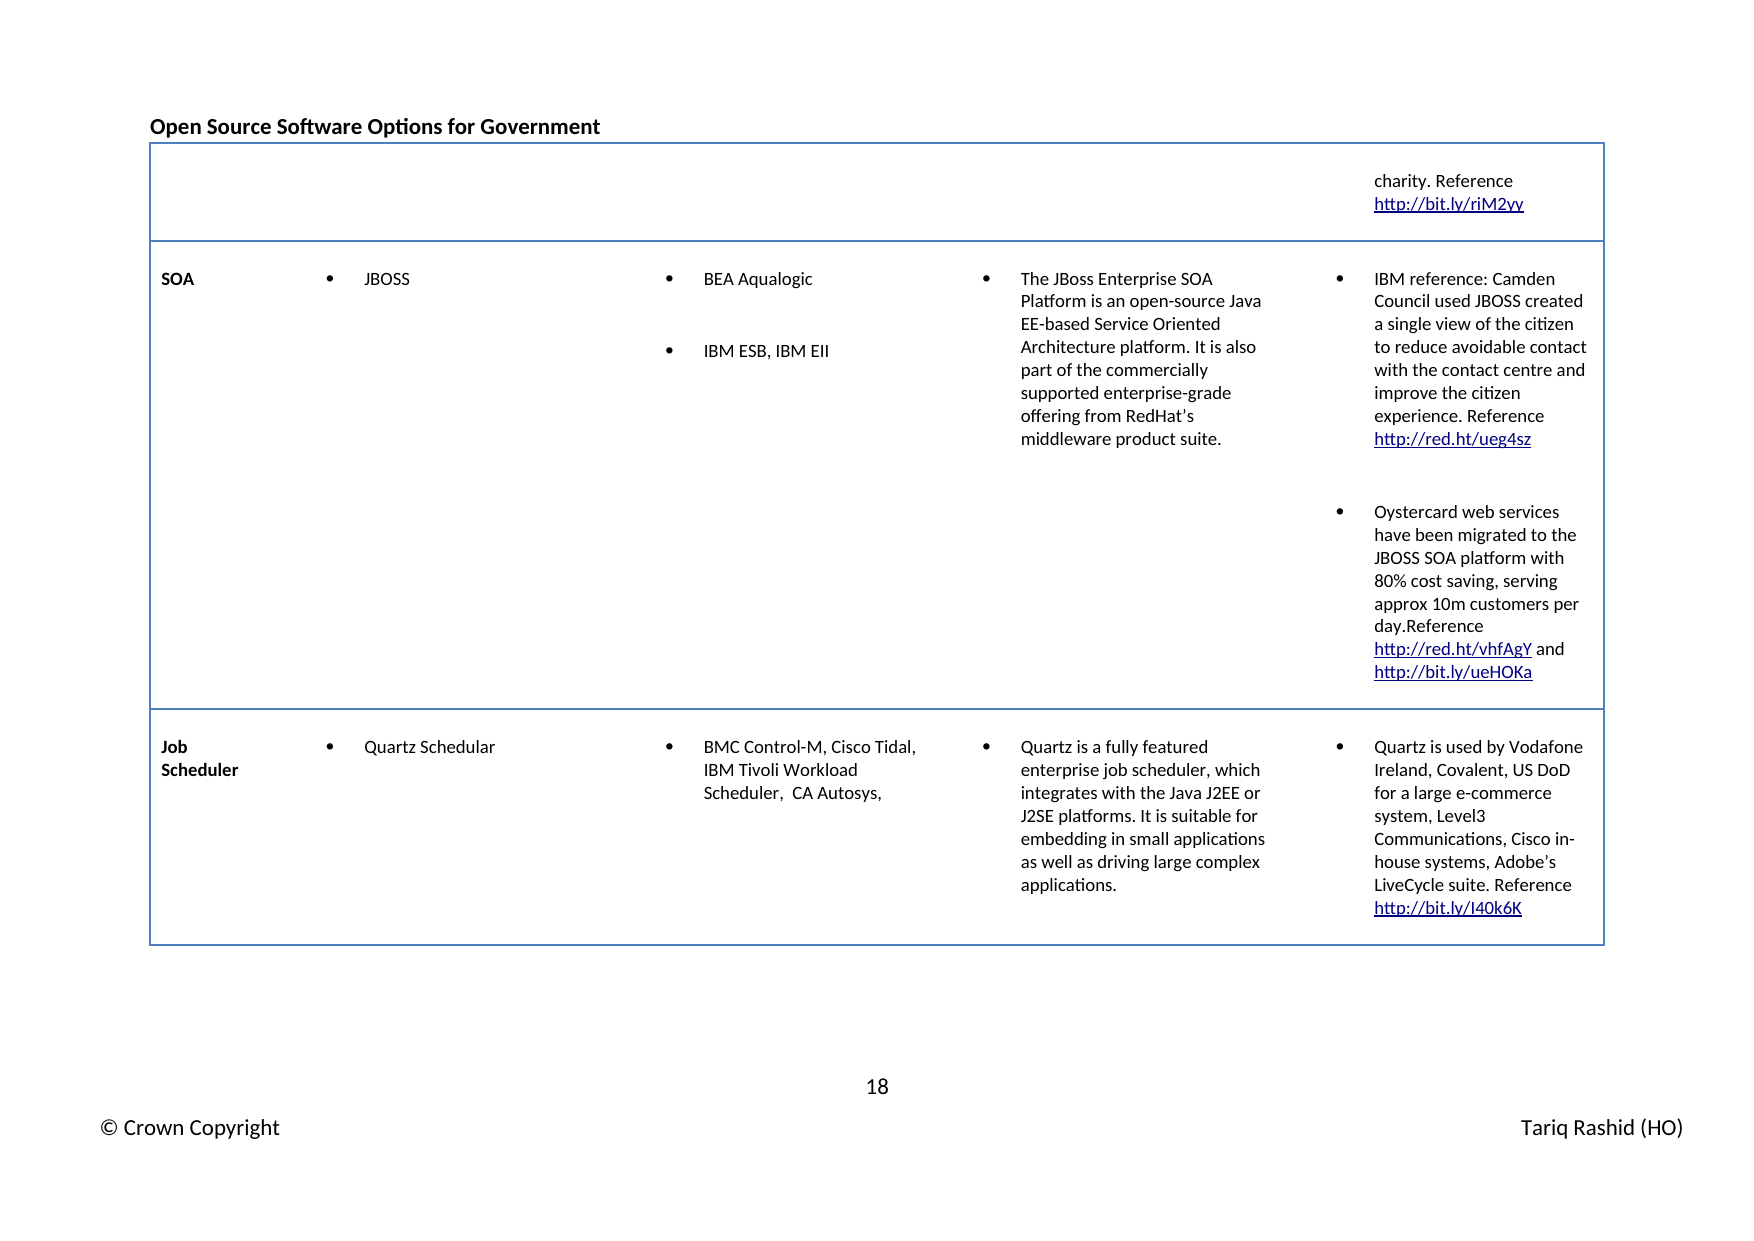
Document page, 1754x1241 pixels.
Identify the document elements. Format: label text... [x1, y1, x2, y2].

table_cell Quartz is used by Vodafone Ireland, Covalent, US DoD for a large e-commerce system, Level3 Communications, Cisco in-house systems, Adobe’s LiveCycle suite. Reference http://bit.ly/I40k6K [1288, 710, 1603, 944]
table_cell JBOSS [278, 242, 617, 708]
table_cell SOA [151, 242, 278, 708]
table_cell [151, 144, 278, 239]
table_cell BMC Control-M, Cisco Tidal, IBM Tivoli Workload Scheduler, CA Autosys, [617, 710, 934, 944]
table_cell [934, 144, 1288, 239]
table_cell charity. Reference http://bit.ly/riM2yy [1288, 144, 1603, 239]
table_cell BEA Aqualogic IBM ESB, IBM EII [617, 242, 934, 708]
table_cell The JBoss Enterprise SOA Platform is an open-source Java EE-based Service Oriented Architecture platform. It is also part of the commercially supported enterprise-grade offering from RedHat’s middleware product suite. [934, 242, 1288, 708]
table_cell IBM reference: Camden Council used JBOSS created a single view of the citizen to reduce avoidable contact with the contact centre and improve the citizen experience. Reference http://red.ht/ueg4sz Oystercard web services have been migrated to the JBOSS SOA platform with 80% cost saving, serving approx 10m customers per day.Reference http://red.ht/vhfAgY and http://bit.ly/ueHOKa [1288, 242, 1603, 708]
table_cell Quartz Schedular [278, 710, 617, 944]
table_cell Job Scheduler [151, 710, 278, 944]
table_cell Quartz is a fully featured enterprise job scheduler, which integrates with the Java J2EE or J2SE platforms. It is suitable for embedding in small applications as well as driving large complex applications. [934, 710, 1288, 944]
table_cell [617, 144, 934, 239]
table_cell [278, 144, 617, 239]
